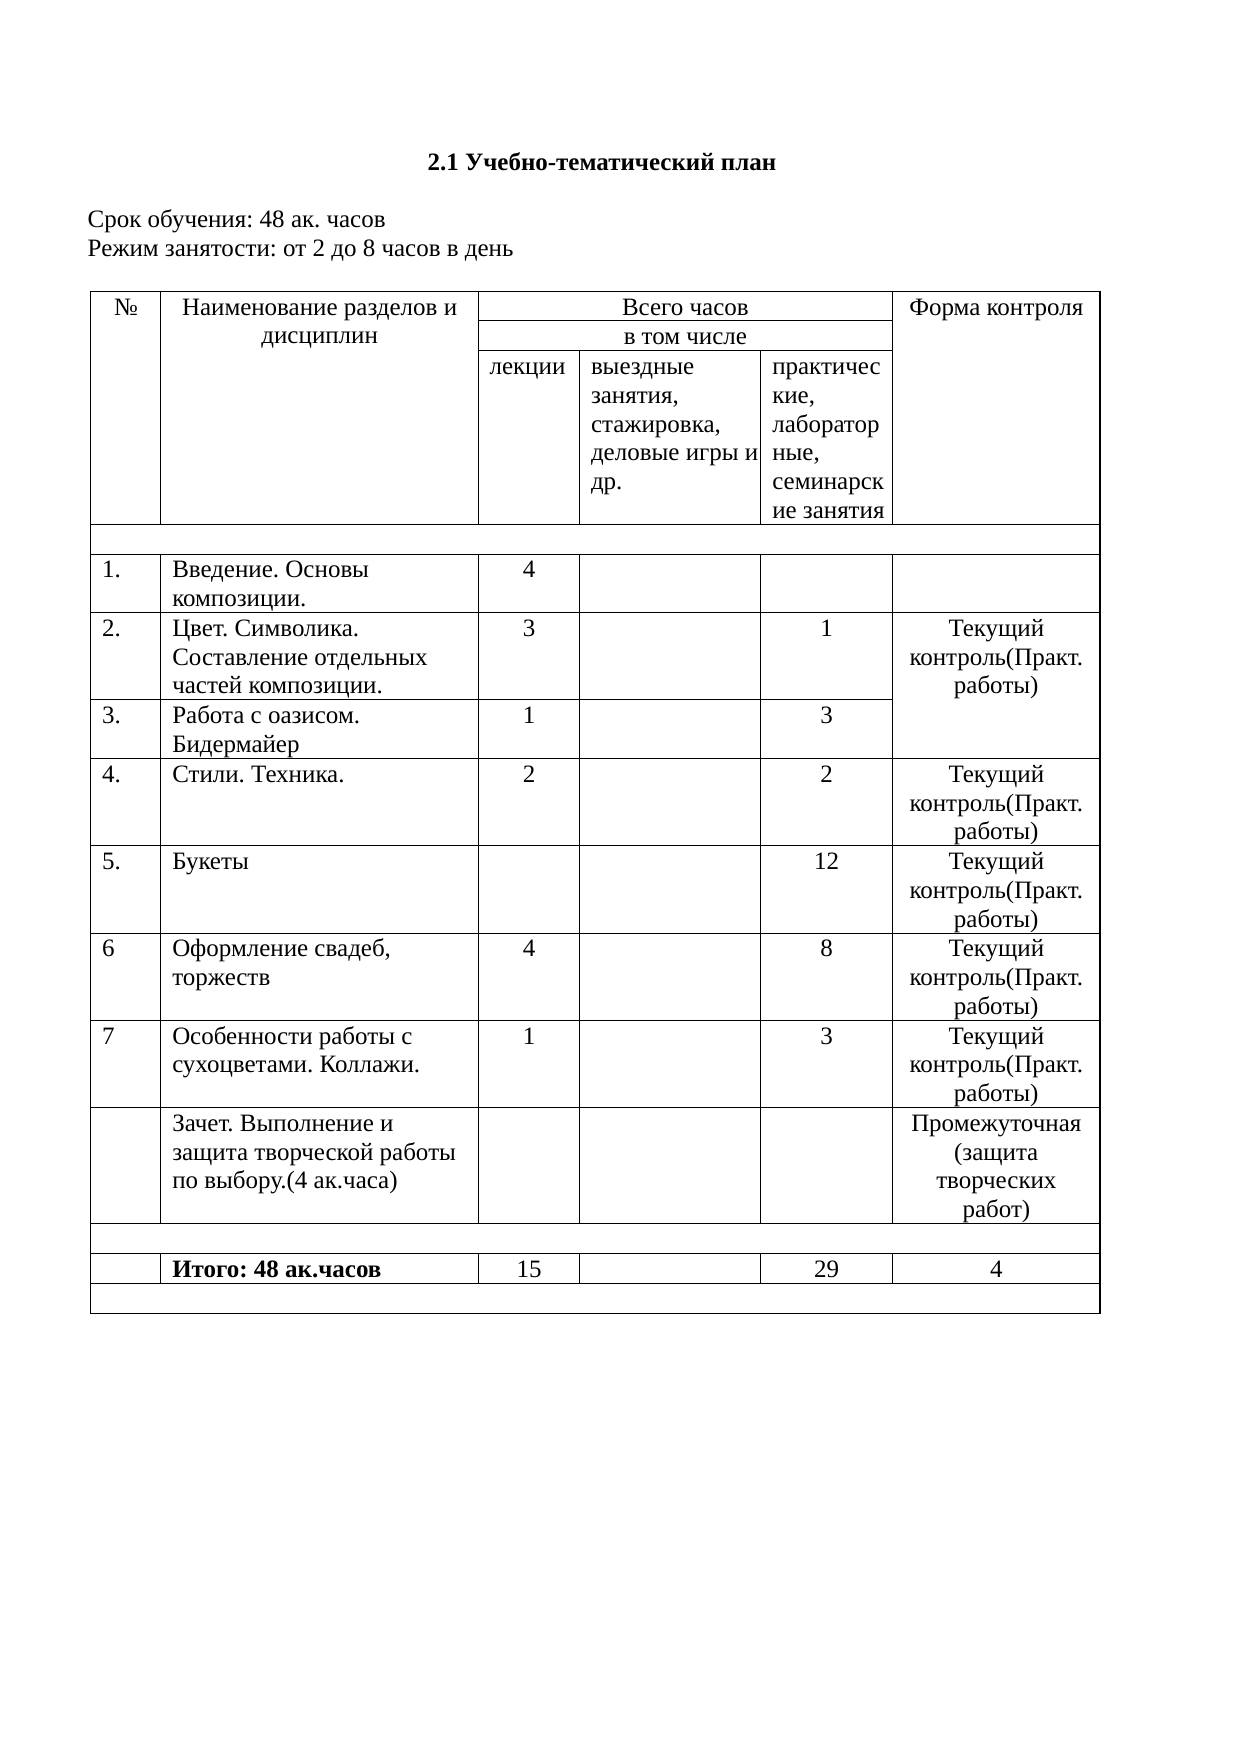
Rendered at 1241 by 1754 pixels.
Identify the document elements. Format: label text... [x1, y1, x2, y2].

table_cell [580, 700, 760, 758]
table_cell 15 [479, 1254, 579, 1283]
table_cell [91, 525, 1099, 553]
table_cell Введение. Основы композиции. [161, 555, 478, 612]
table_cell Текущий контроль(Практ. работы) [893, 846, 1099, 932]
text 2.1 Учебно-тематический план [87, 147, 1122, 176]
table_cell [580, 1021, 760, 1107]
table_cell Итого: 48 ак.часов [161, 1254, 478, 1283]
table_cell 4. [91, 759, 160, 845]
table_cell 1. [91, 555, 160, 612]
table_header Наименование разделов и дисциплин [161, 292, 478, 524]
table_cell лекции [479, 351, 579, 524]
table_cell [91, 1254, 160, 1283]
table_cell 2. [91, 613, 160, 699]
table_cell Стили. Техника. [161, 759, 478, 845]
table_cell [580, 613, 760, 699]
table_cell Промежуточная (защита творческих работ) [893, 1108, 1099, 1223]
table_header № [91, 292, 160, 524]
table_cell Текущий контроль(Практ. работы) [893, 759, 1099, 845]
table_cell 3 [761, 700, 892, 758]
table_cell Букеты [161, 846, 478, 932]
table_cell Особенности работы с сухоцветами. Коллажи. [161, 1021, 478, 1107]
table_cell [91, 1224, 1099, 1253]
table_cell [580, 934, 760, 1020]
table_cell 1 [479, 700, 579, 758]
table_cell 6 [91, 934, 160, 1020]
table_cell [580, 1254, 760, 1283]
table_cell Работа с оазисом. Бидермайер [161, 700, 478, 758]
table_cell в том числе [479, 321, 892, 350]
table_cell [580, 759, 760, 845]
table_cell [91, 1284, 1099, 1312]
table_cell [761, 1108, 892, 1223]
table_cell [893, 555, 1099, 612]
table_cell практические, лабораторные, семинарские занятия [761, 351, 892, 524]
table_cell 4 [479, 555, 579, 612]
table_cell выездные занятия, стажировка, деловые игры и др. [580, 351, 760, 524]
table_cell [580, 846, 760, 932]
table_cell [479, 1108, 579, 1223]
table_cell [580, 555, 760, 612]
table_cell 5. [91, 846, 160, 932]
table_cell [761, 555, 892, 612]
table_cell 2 [761, 759, 892, 845]
table_cell Текущий контроль(Практ. работы) [893, 1021, 1099, 1107]
table_cell Текущий контроль(Практ. работы) [893, 613, 1099, 758]
text Срок обучения: 48 ак. часов [87, 204, 1122, 233]
table_cell 1 [479, 1021, 579, 1107]
table_cell 29 [761, 1254, 892, 1283]
table_header Форма контроля [893, 292, 1099, 524]
table_cell 12 [761, 846, 892, 932]
table_cell Оформление свадеб, торжеств [161, 934, 478, 1020]
table_cell 3 [761, 1021, 892, 1107]
text Режим занятости: от 2 до 8 часов в день [87, 233, 1122, 262]
table_cell [580, 1108, 760, 1223]
table_cell 4 [893, 1254, 1099, 1283]
table_cell 8 [761, 934, 892, 1020]
table_cell 1 [761, 613, 892, 699]
table_cell 7 [91, 1021, 160, 1107]
table_cell [479, 846, 579, 932]
table_cell 3. [91, 700, 160, 758]
table_cell 4 [479, 934, 579, 1020]
table_cell 3 [479, 613, 579, 699]
table_cell 2 [479, 759, 579, 845]
table_cell Цвет. Символика. Составление отдельных частей композиции. [161, 613, 478, 699]
table_cell Зачет. Выполнение и защита творческой работы по выбору.(4 ак.часа) [161, 1108, 478, 1223]
table_cell [91, 1108, 160, 1223]
table_header Всего часов [479, 292, 892, 320]
table_cell Текущий контроль(Практ. работы) [893, 934, 1099, 1020]
